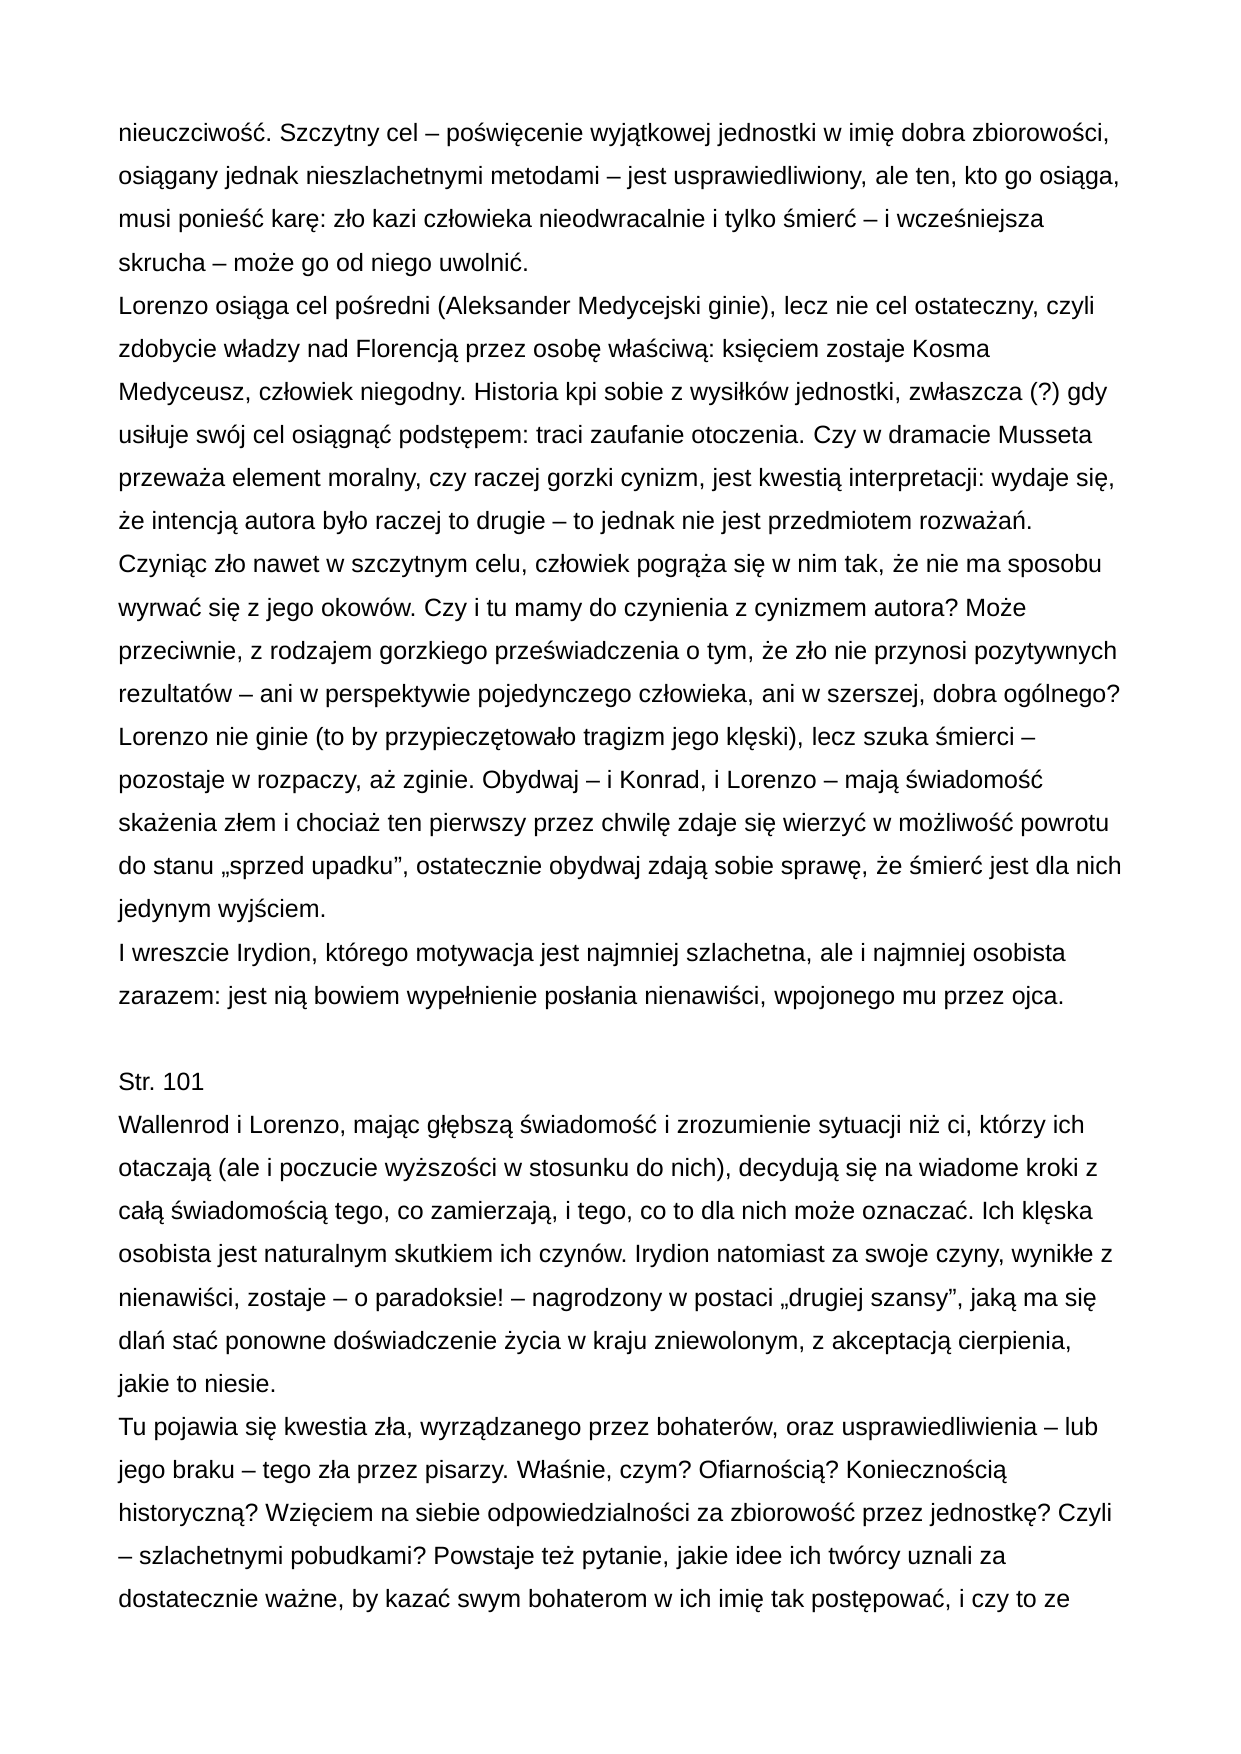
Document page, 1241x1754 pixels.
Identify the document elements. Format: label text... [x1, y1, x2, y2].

text Tu pojawia się kwestia zła, wyrządzanego przez bohaterów, oraz usprawiedliwienia – lub jego braku – tego zła przez pisarzy. Właśnie, czym? Ofiarnością? Koniecznością historyczną? Wzięciem na siebie odpowiedzialności za zbiorowość przez jednostkę? Czyli – szlachetnymi pobudkami? Powstaje też pytanie, jakie idee ich twórcy uznali za dostatecznie ważne, by kazać swym bohaterom w ich imię tak postępować, i czy to ze [118, 1412, 1122, 1613]
text I wreszcie Irydion, którego motywacja jest najmniej szlachetna, ale i najmniej osobista zarazem: jest nią bowiem wypełnienie posłania nienawiści, wpojonego mu przez ojca. [118, 937, 1122, 1009]
text Str. 101 [118, 1067, 1122, 1096]
text Lorenzo osiąga cel pośredni (Aleksander Medycejski ginie), lecz nie cel ostateczny, czyli zdobycie władzy nad Florencją przez osobę właściwą: księciem zostaje Kosma Medyceusz, człowiek niegodny. Historia kpi sobie z wysiłków jednostki, zwłaszcza (?) gdy usiłuje swój cel osiągnąć podstępem: traci zaufanie otoczenia. Czy w dramacie Musseta przeważa element moralny, czy raczej gorzki cynizm, jest kwestią interpretacji: wydaje się, że intencją autora było raczej to drugie – to jednak nie jest przedmiotem rozważań. Czyniąc zło nawet w szczytnym celu, człowiek pogrąża się w nim tak, że nie ma sposobu wyrwać się z jego okowów. Czy i tu mamy do czynienia z cynizmem autora? Może przeciwnie, z rodzajem gorzkiego przeświadczenia o tym, że zło nie przynosi pozytywnych rezultatów – ani w perspektywie pojedynczego człowieka, ani w szerszej, dobra ogólnego? Lorenzo nie ginie (to by przypieczętowało tragizm jego klęski), lecz szuka śmierci – pozostaje w rozpaczy, aż zginie. Obydwaj – i Konrad, i Lorenzo – mają świadomość skażenia złem i chociaż ten pierwszy przez chwilę zdaje się wierzyć w możliwość powrotu do stanu „sprzed upadku”, ostatecznie obydwaj zdają sobie sprawę, że śmierć jest dla nich jedynym wyjściem. [118, 291, 1122, 923]
text nieuczciwość. Szczytny cel – poświęcenie wyjątkowej jednostki w imię dobra zbiorowości, osiągany jednak nieszlachetnymi metodami – jest usprawiedliwiony, ale ten, kto go osiąga, musi ponieść karę: zło kazi człowieka nieodwracalnie i tylko śmierć – i wcześniejsza skrucha – może go od niego uwolnić. [118, 118, 1122, 276]
text Wallenrod i Lorenzo, mając głębszą świadomość i zrozumienie sytuacji niż ci, którzy ich otaczają (ale i poczucie wyższości w stosunku do nich), decydują się na wiadome kroki z całą świadomością tego, co zamierzają, i tego, co to dla nich może oznaczać. Ich klęska osobista jest naturalnym skutkiem ich czynów. Irydion natomiast za swoje czyny, wynikłe z nienawiści, zostaje – o paradoksie! – nagrodzony w postaci „drugiej szansy”, jaką ma się dlań stać ponowne doświadczenie życia w kraju zniewolonym, z akceptacją cierpienia, jakie to niesie. [118, 1110, 1122, 1397]
